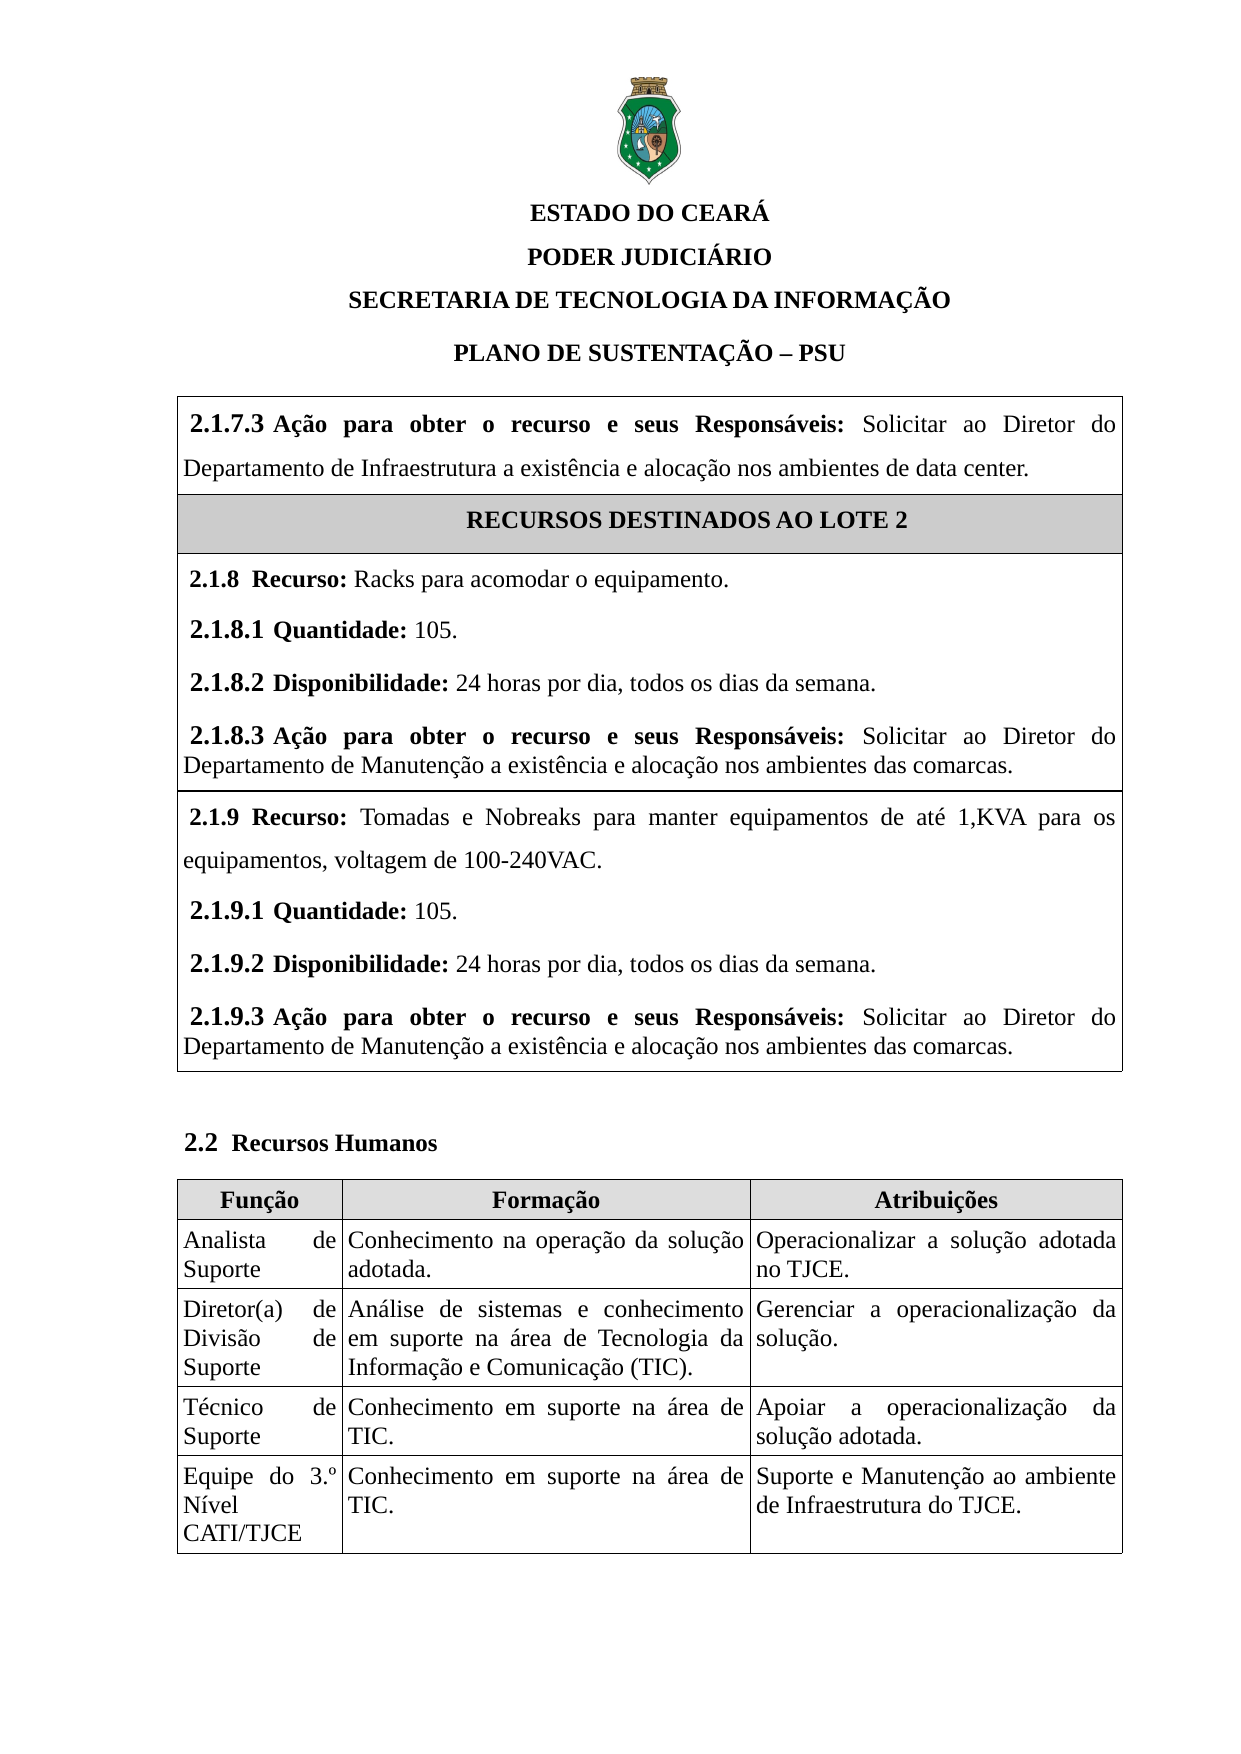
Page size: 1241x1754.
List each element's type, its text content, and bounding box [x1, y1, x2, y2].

table_cell Análise de sistemas e conhecimento em suporte na área de Tecnologia da Informação e Comunicação (TIC). [343, 1289, 750, 1386]
table_cell Suporte e Manutenção ao ambiente de Infraestrutura do TJCE. [751, 1456, 1122, 1553]
table_header Formação [343, 1180, 750, 1219]
table_cell Gerenciar a operacionalização da solução. [751, 1289, 1122, 1386]
list Recursos Humanos [177, 1126, 1122, 1157]
table_header Recurso: Racks (1.5U, 19” padrão (2.6”H x 14”D x 17.5”W) ou 1U, 19” padrão (1.75”H x 17”D x 17”W) para acomodar o equipamento. Quantidade: 04. Disponibilidade: 24 horas por dia, todos os dias da semana. Ação para obter o recurso e seus Responsáveis: Solicitar ao Diretor do Departamento de Infraestrutura a existência e alocação nos ambientes de data center. [178, 397, 1122, 493]
table_cell Conhecimento em suporte na área de TIC. [343, 1456, 750, 1553]
table_cell Apoiar a operacionalização da solução adotada. [751, 1387, 1122, 1455]
table_cell Analista de Suporte [178, 1220, 342, 1288]
table_cell Operacionalizar a solução adotada no TJCE. [751, 1220, 1122, 1288]
table_cell Conhecimento na operação da solução adotada. [343, 1220, 750, 1288]
table_cell Diretor(a) de Divisão de Suporte [178, 1289, 342, 1386]
table_cell Conhecimento em suporte na área de TIC. [343, 1387, 750, 1455]
table_header Recurso: Tomadas e Nobreaks para manter equipamentos de até 1,KVA para os equipamentos, voltagem de 100-240VAC. Quantidade: 105. Disponibilidade: 24 horas por dia, todos os dias da semana. Ação para obter o recurso e seus Responsáveis: Solicitar ao Diretor do Departamento de Manutenção a existência e alocação nos ambientes das comarcas. [178, 792, 1122, 1071]
table_header Função [178, 1180, 342, 1219]
table_cell Equipe do 3.º Nível CATI/TJCE [178, 1456, 342, 1553]
table_header Recurso: Racks para acomodar o equipamento. Quantidade: 105. Disponibilidade: 24 horas por dia, todos os dias da semana. Ação para obter o recurso e seus Responsáveis: Solicitar ao Diretor do Departamento de Manutenção a existência e alocação nos ambientes das comarcas. [178, 554, 1122, 790]
table_header Atribuições [751, 1180, 1122, 1219]
table_cell Técnico de Suporte [178, 1387, 342, 1455]
table_cell RECURSOS DESTINADOS AO LOTE 2 [178, 495, 1122, 553]
